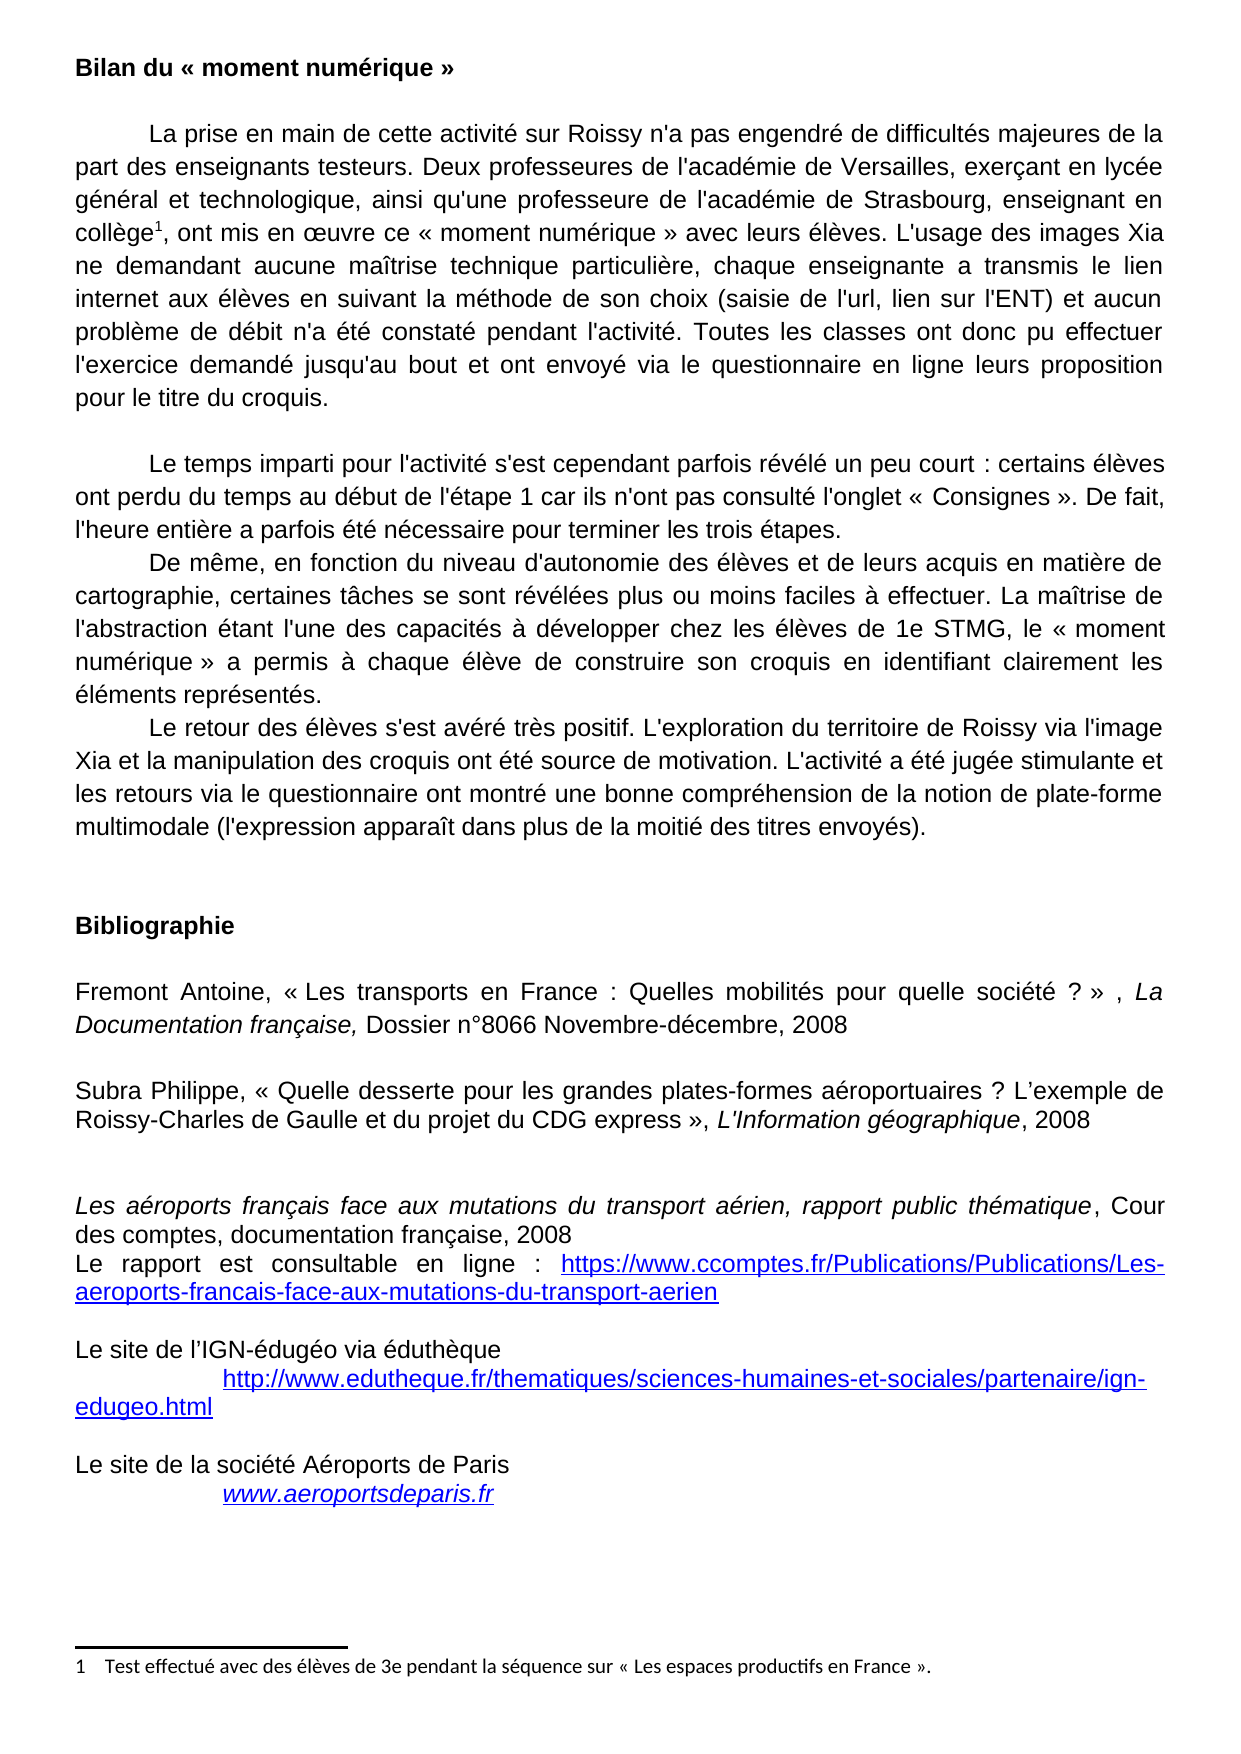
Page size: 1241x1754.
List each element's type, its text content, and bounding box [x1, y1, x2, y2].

text Subra Philippe, « Quelle desserte pour les grandes plates-formes aéroportuaires ? L’exemple de Roissy-Charles de Gaulle et du projet du CDG express », L'Information géographique, 2008 [75, 1076, 1165, 1134]
text Le rapport est consultable en ligne : https://www.ccomptes.fr/Publications/Publications/Les-aeroports-francais-face-aux-mutations-du-transport-aerien [75, 1249, 1165, 1306]
text Bibliographie [75, 911, 1165, 940]
text Fremont Antoine, « Les transports en France : Quelles mobilités pour quelle société ? » , La Documentation française, Dossier n°8066 Novembre-décembre, 2008 [75, 977, 1165, 1039]
text Les aéroports français face aux mutations du transport aérien, rapport public thématique, Cour des comptes, documentation française, 2008 [75, 1191, 1165, 1249]
text Le site de la société Aéroports de Paris [75, 1450, 1165, 1479]
text Test effectué avec des élèves de 3e pendant la séquence sur « Les espaces productifs en France ». [75, 1653, 1165, 1679]
text http://www.edutheque.fr/thematiques/sciences-humaines-et-sociales/partenaire/ign-edugeo.html [75, 1364, 1165, 1421]
text Le temps imparti pour l'activité s'est cependant parfois révélé un peu court : certains élèves ont perdu du temps au début de l'étape 1 car ils n'ont pas consulté l'onglet « Consignes ». De fait, l'heure entière a parfois été nécessaire pour terminer les trois étapes. [75, 449, 1165, 543]
text De même, en fonction du niveau d'autonomie des élèves et de leurs acquis en matière de cartographie, certaines tâches se sont révélées plus ou moins faciles à effectuer. La maîtrise de l'abstraction étant l'une des capacités à développer chez les élèves de 1e STMG, le « moment numérique » a permis à chaque élève de construire son croquis en identifiant clairement les éléments représentés. [75, 548, 1165, 709]
text Bilan du « moment numérique » [75, 52, 1165, 81]
text La prise en main de cette activité sur Roissy n'a pas engendré de difficultés majeures de la part des enseignants testeurs. Deux professeures de l'académie de Versailles, exerçant en lycée général et technologique, ainsi qu'une professeure de l'académie de Strasbourg, enseignant en collège, ont mis en œuvre ce « moment numérique » avec leurs élèves. L'usage des images Xia ne demandant aucune maîtrise technique particulière, chaque enseignante a transmis le lien internet aux élèves en suivant la méthode de son choix (saisie de l'url, lien sur l'ENT) et aucun problème de débit n'a été constaté pendant l'activité. Toutes les classes ont donc pu effectuer l'exercice demandé jusqu'au bout et ont envoyé via le questionnaire en ligne leurs proposition pour le titre du croquis. [75, 118, 1165, 411]
text Le retour des élèves s'est avéré très positif. L'exploration du territoire de Roissy via l'image Xia et la manipulation des croquis ont été source de motivation. L'activité a été jugée stimulante et les retours via le questionnaire ont montré une bonne compréhension de la notion de plate-forme multimodale (l'expression apparaît dans plus de la moitié des titres envoyés). [75, 713, 1165, 841]
text www.aeroportsdeparis.fr [75, 1479, 1165, 1507]
text Le site de l’IGN-édugéo via éduthèque [75, 1335, 1165, 1364]
